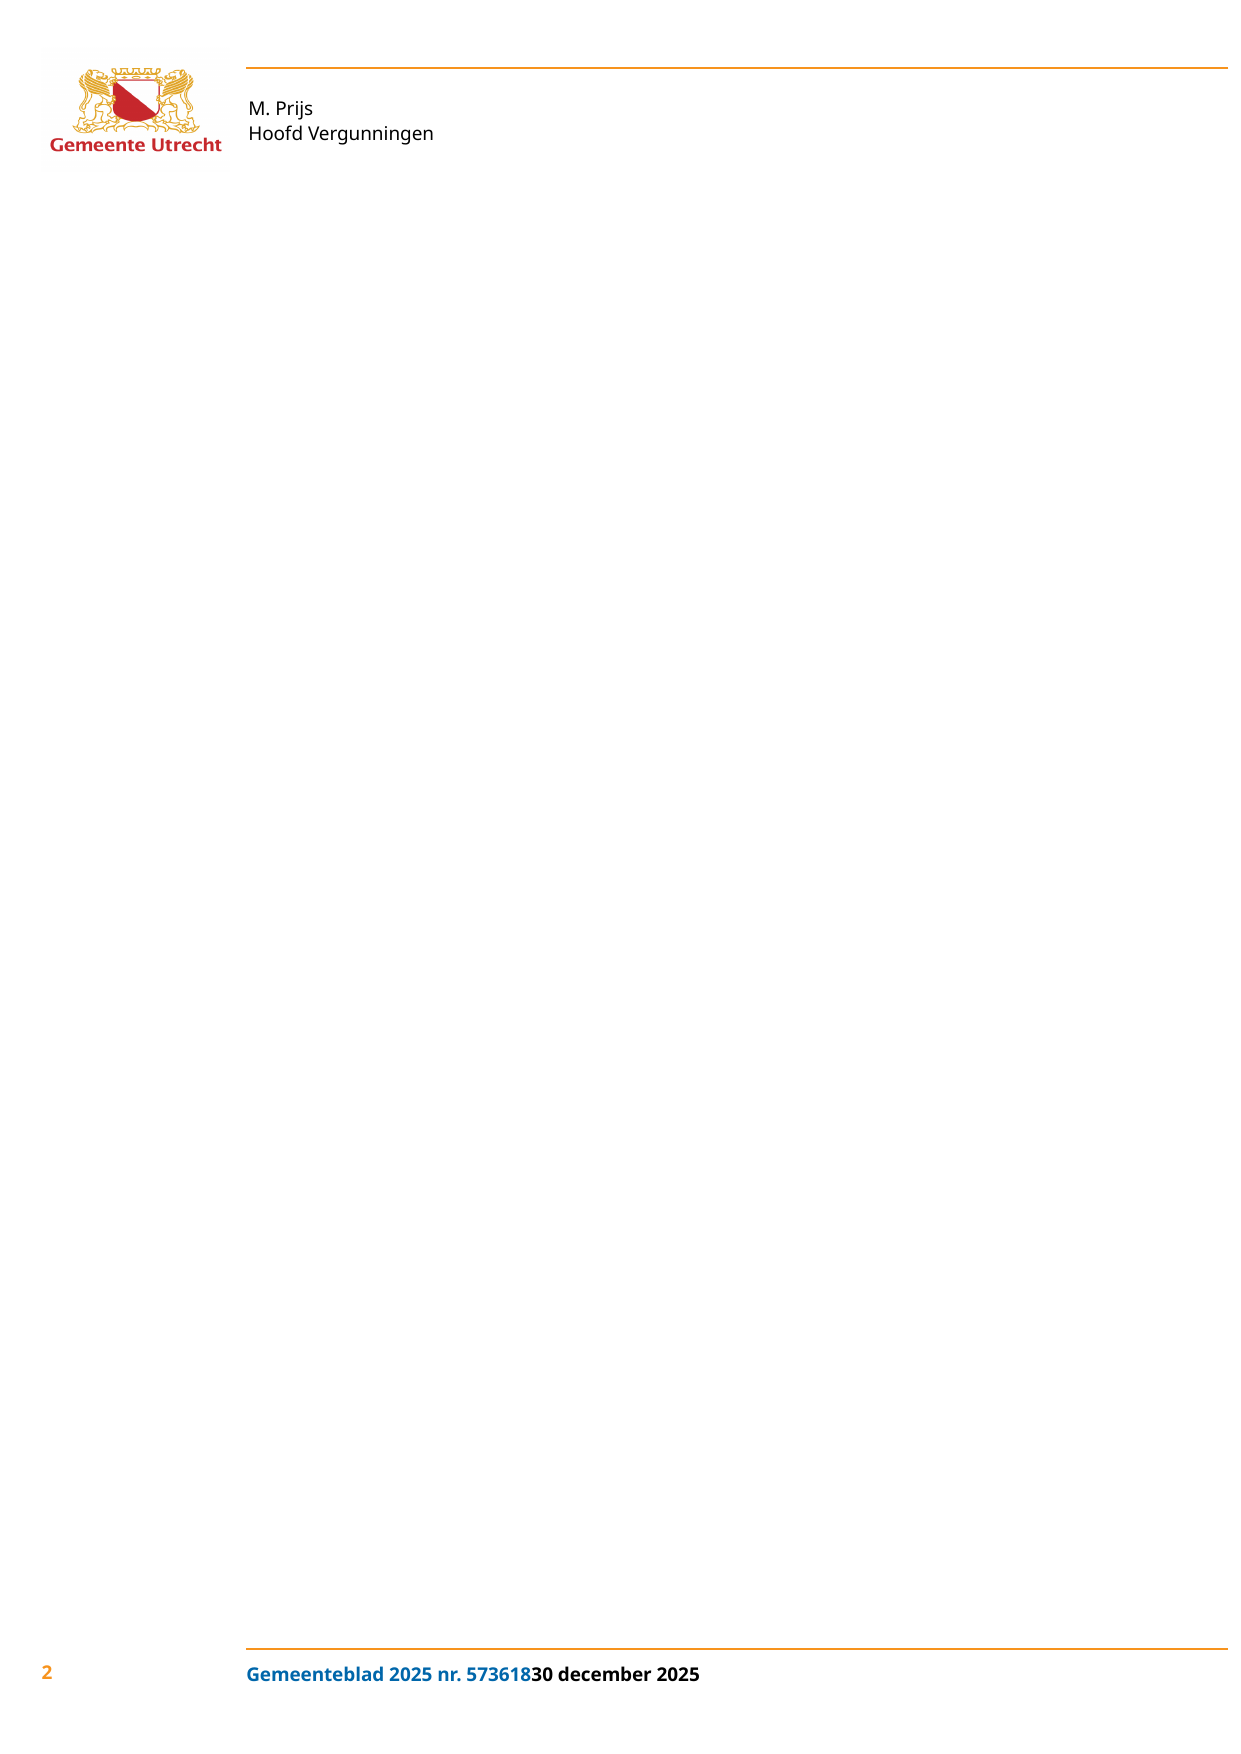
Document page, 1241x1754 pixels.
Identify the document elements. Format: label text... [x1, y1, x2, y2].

text Hoofd Vergunningen [248, 121, 1152, 146]
text M. Prijs [248, 95, 1152, 121]
picture [41, 47, 231, 172]
